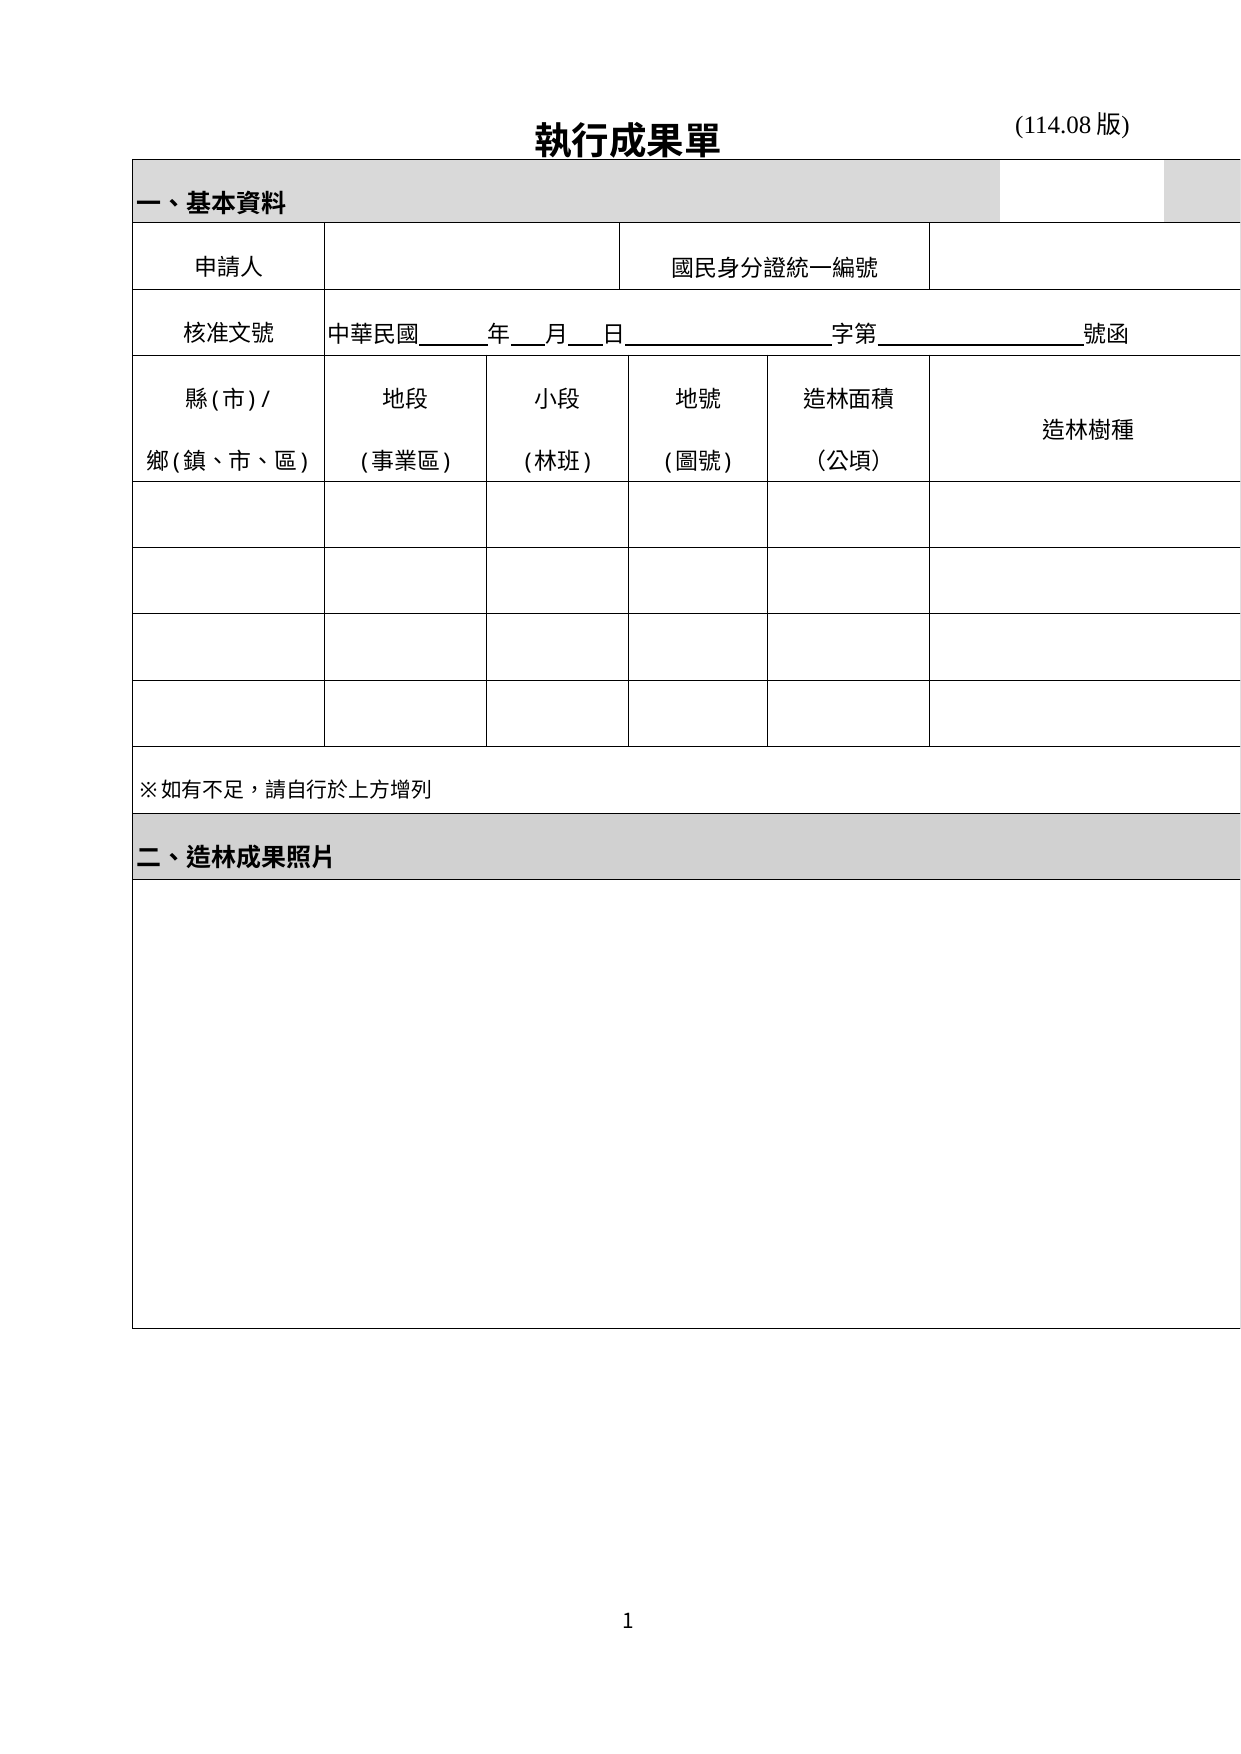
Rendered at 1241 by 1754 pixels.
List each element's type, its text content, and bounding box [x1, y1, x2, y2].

table_cell [325, 681, 486, 746]
table_cell [629, 548, 767, 613]
table_cell [487, 614, 628, 680]
table_cell [133, 548, 324, 613]
table_cell [487, 548, 628, 613]
table_cell [1164, 223, 1240, 288]
table_cell [325, 614, 486, 680]
table_cell 二、造林成果照片 [133, 814, 1240, 879]
table_cell [133, 482, 324, 547]
text [1000, 223, 1164, 289]
table_cell [930, 223, 1000, 288]
table_cell 地段 (事業區) [325, 356, 486, 481]
table_cell 申請人 [133, 223, 324, 288]
table_header 一、基本資料 [133, 160, 1000, 222]
table_cell [133, 681, 324, 746]
table_cell [930, 482, 1240, 547]
table_cell [325, 548, 486, 613]
table_cell 縣(市)/ 鄉(鎮、市、區) [133, 356, 324, 481]
table_cell [768, 681, 929, 746]
table_cell [487, 681, 628, 746]
table_cell [133, 614, 324, 680]
text [1000, 160, 1164, 222]
table_cell 中華民國 年 月 日 字第 號函 [325, 290, 1240, 354]
table_cell [325, 223, 619, 288]
table_cell [629, 681, 767, 746]
table_cell 造林樹種 [930, 356, 1240, 481]
text 執行成果單 [133, 96, 1164, 159]
table_cell [930, 614, 1240, 680]
table_cell [768, 614, 929, 680]
table_cell [768, 548, 929, 613]
table_cell [325, 482, 486, 547]
table_cell 地號 (圖號) [629, 356, 767, 481]
table_cell 國民身分證統一編號 [620, 223, 929, 288]
table_cell 小段 (林班) [487, 356, 628, 481]
table_cell [768, 482, 929, 547]
table_header [1164, 160, 1240, 222]
text [1000, 290, 1164, 327]
table_cell [930, 548, 1240, 613]
table_cell [930, 681, 1240, 746]
table_cell [487, 482, 628, 547]
table_cell 核准文號 [133, 290, 324, 354]
table_cell ※如有不足，請自行於上方增列 [133, 747, 1240, 812]
table_cell [629, 614, 767, 680]
table_cell [629, 482, 767, 547]
table_cell [133, 880, 1240, 1328]
text (114.08版) [1015, 104, 1149, 140]
table_cell 造林面積 （公頃） [768, 356, 929, 481]
